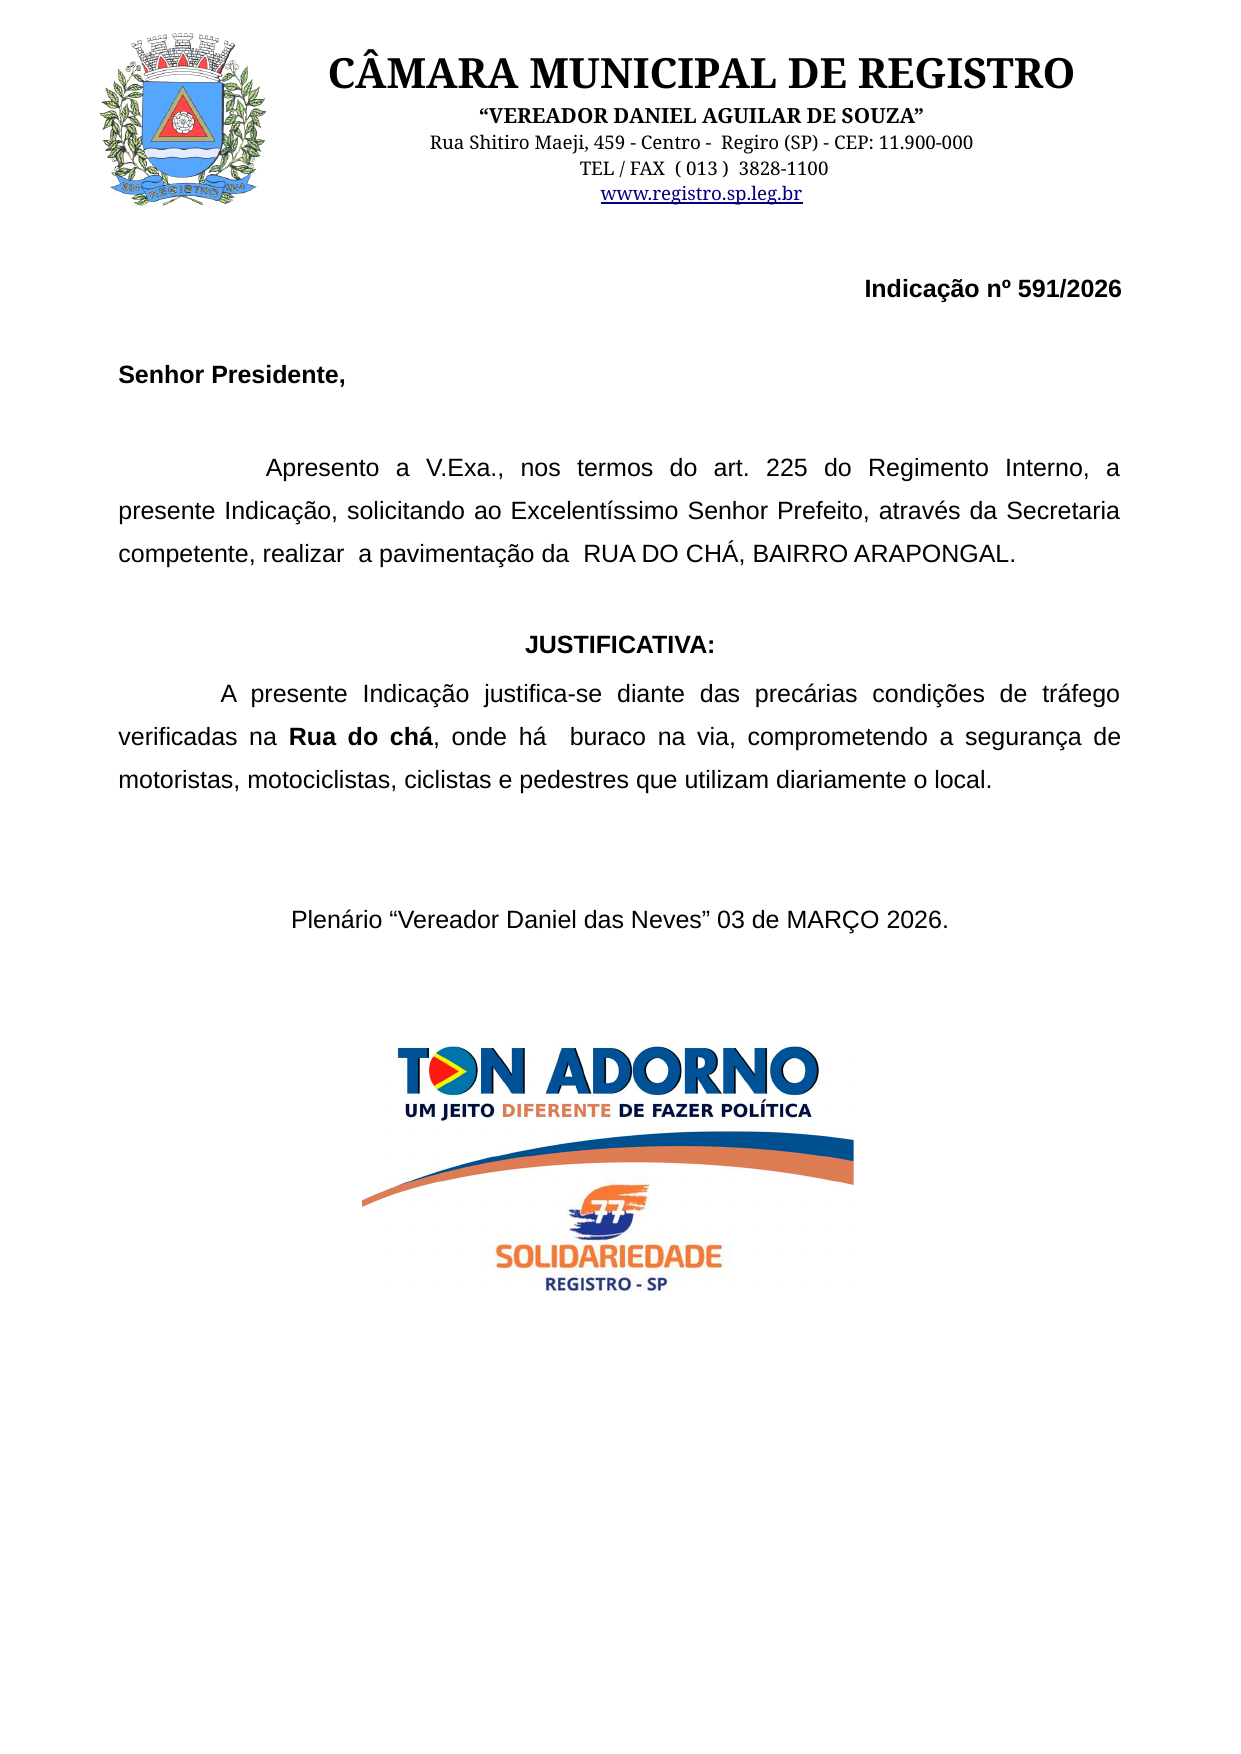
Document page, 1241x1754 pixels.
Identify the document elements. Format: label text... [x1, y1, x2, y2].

text JUSTIFICATIVA: [118, 630, 1122, 659]
text Apresento a V.Exa., nos termos do art. 225 do Regimento Interno, a presente Indicação, solicitando ao Excelentíssimo Senhor Prefeito, através da Secretaria competente, realizar a pavimentação da RUA DO CHÁ, BAIRRO ARAPONGAL. [118, 453, 1122, 568]
text A presente Indicação justifica-se diante das precárias condições de tráfego verificadas na Rua do chá, onde há buraco na via, comprometendo a segurança de motoristas, motociclistas, ciclistas e pedestres que utilizam diariamente o local. [118, 679, 1122, 794]
text Plenário “Vereador Daniel das Neves” 03 de MARÇO 2026. [118, 905, 1122, 934]
picture [362, 1033, 854, 1305]
text Indicação nº 591/2026 [118, 274, 1122, 303]
text Senhor Presidente, [118, 360, 1122, 389]
